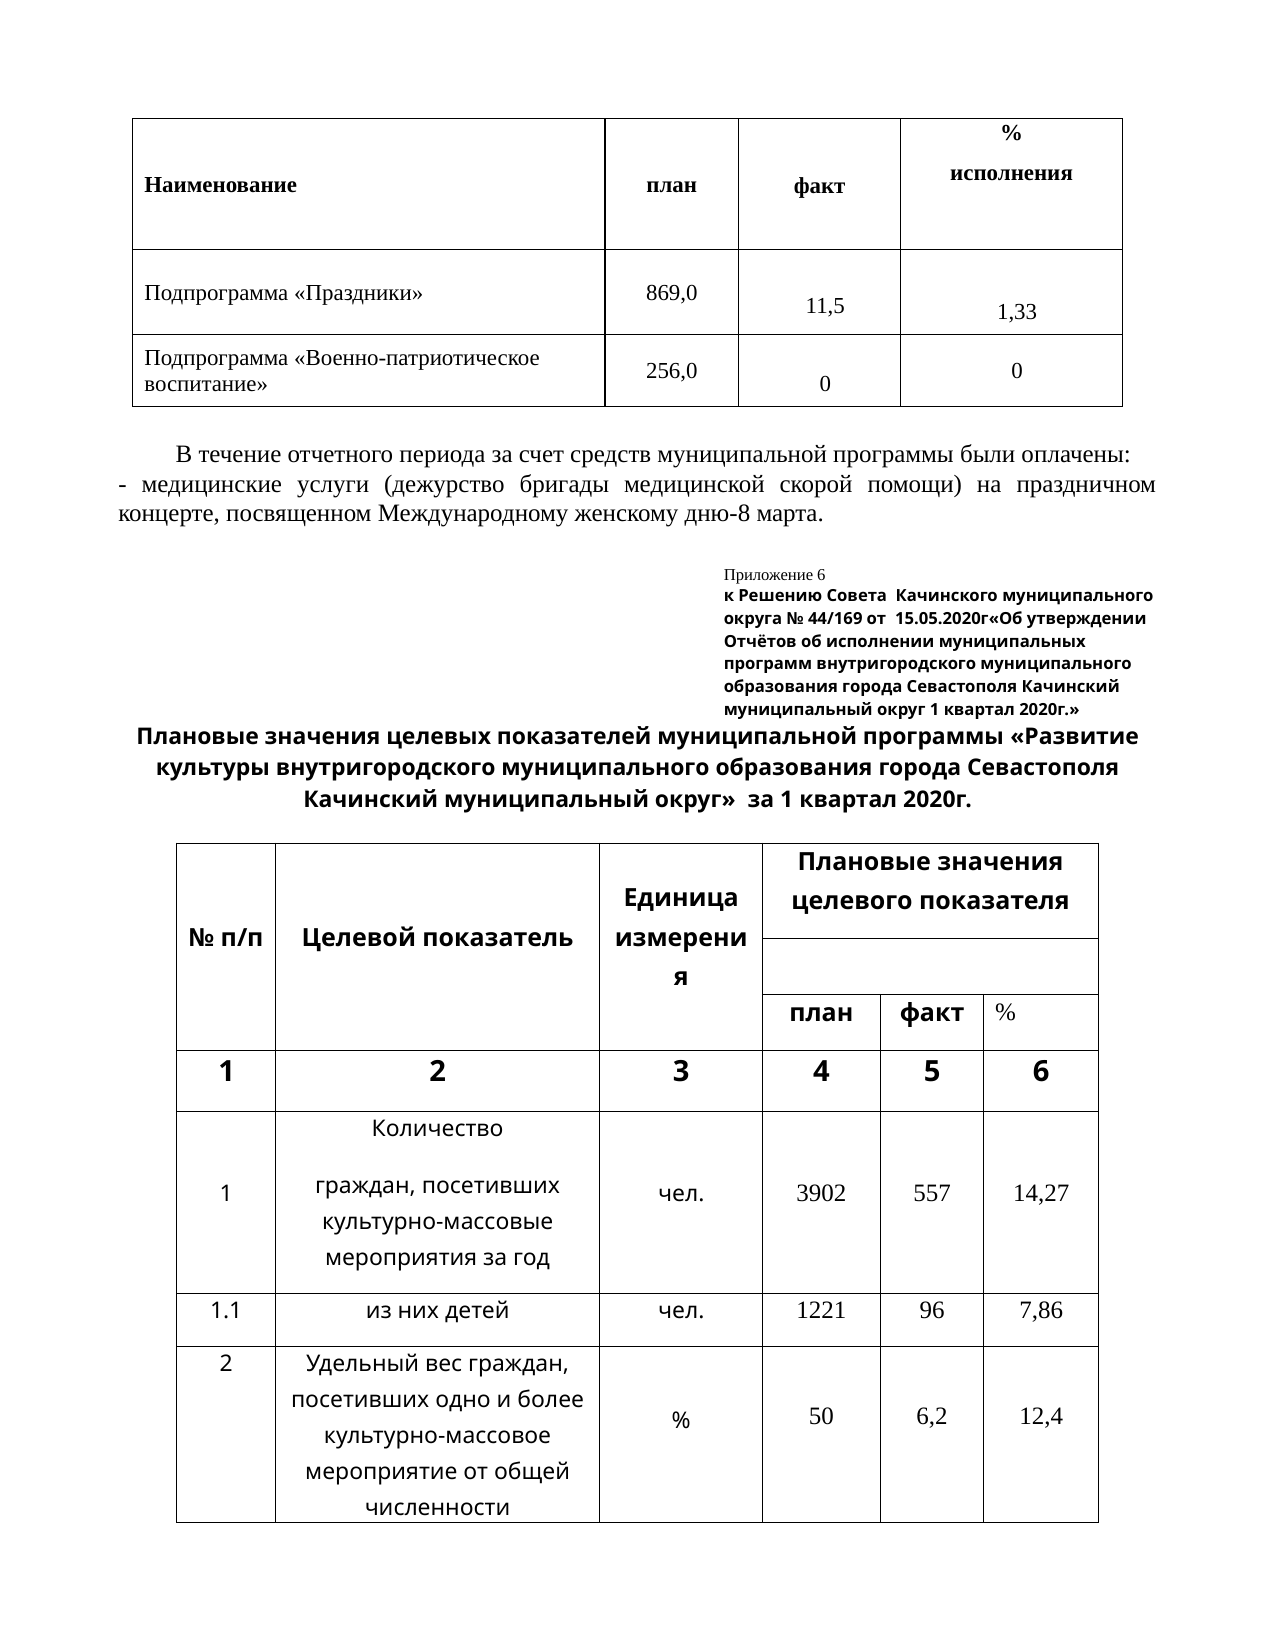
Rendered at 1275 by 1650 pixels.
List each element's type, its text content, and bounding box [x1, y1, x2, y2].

table_cell 6 [984, 1051, 1098, 1111]
table_header Плановые значения целевого показателя [763, 844, 1098, 938]
text - медицинские услуги (дежурство бригады медицинской скорой помощи) на праздничном концерте, посвященном Международному женскому дню-8 марта. [118, 469, 1157, 526]
table_cell 1 [177, 1112, 275, 1293]
text В течение отчетного периода за счет средств муниципальной программы были оплачены: [118, 435, 1157, 469]
table_cell Подпрограмма «Военно-патриотическое воспитание» [133, 335, 604, 406]
table_cell 5 [881, 1051, 983, 1111]
table_cell 6,2 [881, 1347, 983, 1522]
table_header № п/п [177, 844, 275, 1049]
table_cell план [763, 995, 880, 1049]
table_cell 0 [901, 335, 1122, 406]
table_cell чел. [600, 1294, 762, 1346]
table_cell 96 [881, 1294, 983, 1346]
table_cell [763, 939, 1098, 994]
table_cell 3 [600, 1051, 762, 1111]
table_cell 2 [177, 1347, 275, 1522]
table_cell 7,86 [984, 1294, 1098, 1346]
table_cell Удельный вес граждан, посетивших одно и более культурно-массовое мероприятие от общей численности [276, 1347, 599, 1522]
table_cell 1221 [763, 1294, 880, 1346]
table_cell 3902 [763, 1112, 880, 1293]
text Плановые значения целевых показателей муниципальной программы «Развитие культуры внутригородского муниципального образования города Севастополя Качинский муниципальный округ» за 1 квартал 2020г. [118, 720, 1157, 814]
table_cell из них детей [276, 1294, 599, 1346]
table_cell 1.1 [177, 1294, 275, 1346]
table_cell 4 [763, 1051, 880, 1111]
table_header факт [739, 119, 900, 249]
table_header план [606, 119, 738, 249]
table_header Целевой показатель [276, 844, 599, 1049]
table_cell 11,5 [739, 250, 900, 333]
table_cell 12,4 [984, 1347, 1098, 1522]
table_header Единица измерения [600, 844, 762, 1049]
table_cell Подпрограмма «Праздники» [133, 250, 604, 333]
table_cell 0 [739, 335, 900, 406]
table_cell 1,33 [901, 250, 1122, 333]
table_header Наименование [133, 119, 604, 249]
table_cell 1 [177, 1051, 275, 1111]
table_cell факт [881, 995, 983, 1049]
table_cell % [984, 995, 1098, 1049]
text Приложение 6 [118, 565, 1157, 584]
table_cell 256,0 [606, 335, 738, 406]
table_header % исполнения [901, 119, 1122, 249]
text к Решению Совета Качинского муниципального округа № 44/169 от 15.05.2020г«Об утверждении Отчётов об исполнении муниципальных программ внутригородского муниципального образования города Севастополя Качинский муниципальный округ 1 квартал 2020г.» [723, 584, 1157, 720]
table_cell % [600, 1347, 762, 1522]
table_cell чел. [600, 1112, 762, 1293]
table_cell 869,0 [606, 250, 738, 333]
table_cell 50 [763, 1347, 880, 1522]
table_cell Количество граждан, посетивших культурно-массовые мероприятия за год [276, 1112, 599, 1293]
table_cell 14,27 [984, 1112, 1098, 1293]
table_cell 2 [276, 1051, 599, 1111]
table_cell 557 [881, 1112, 983, 1293]
